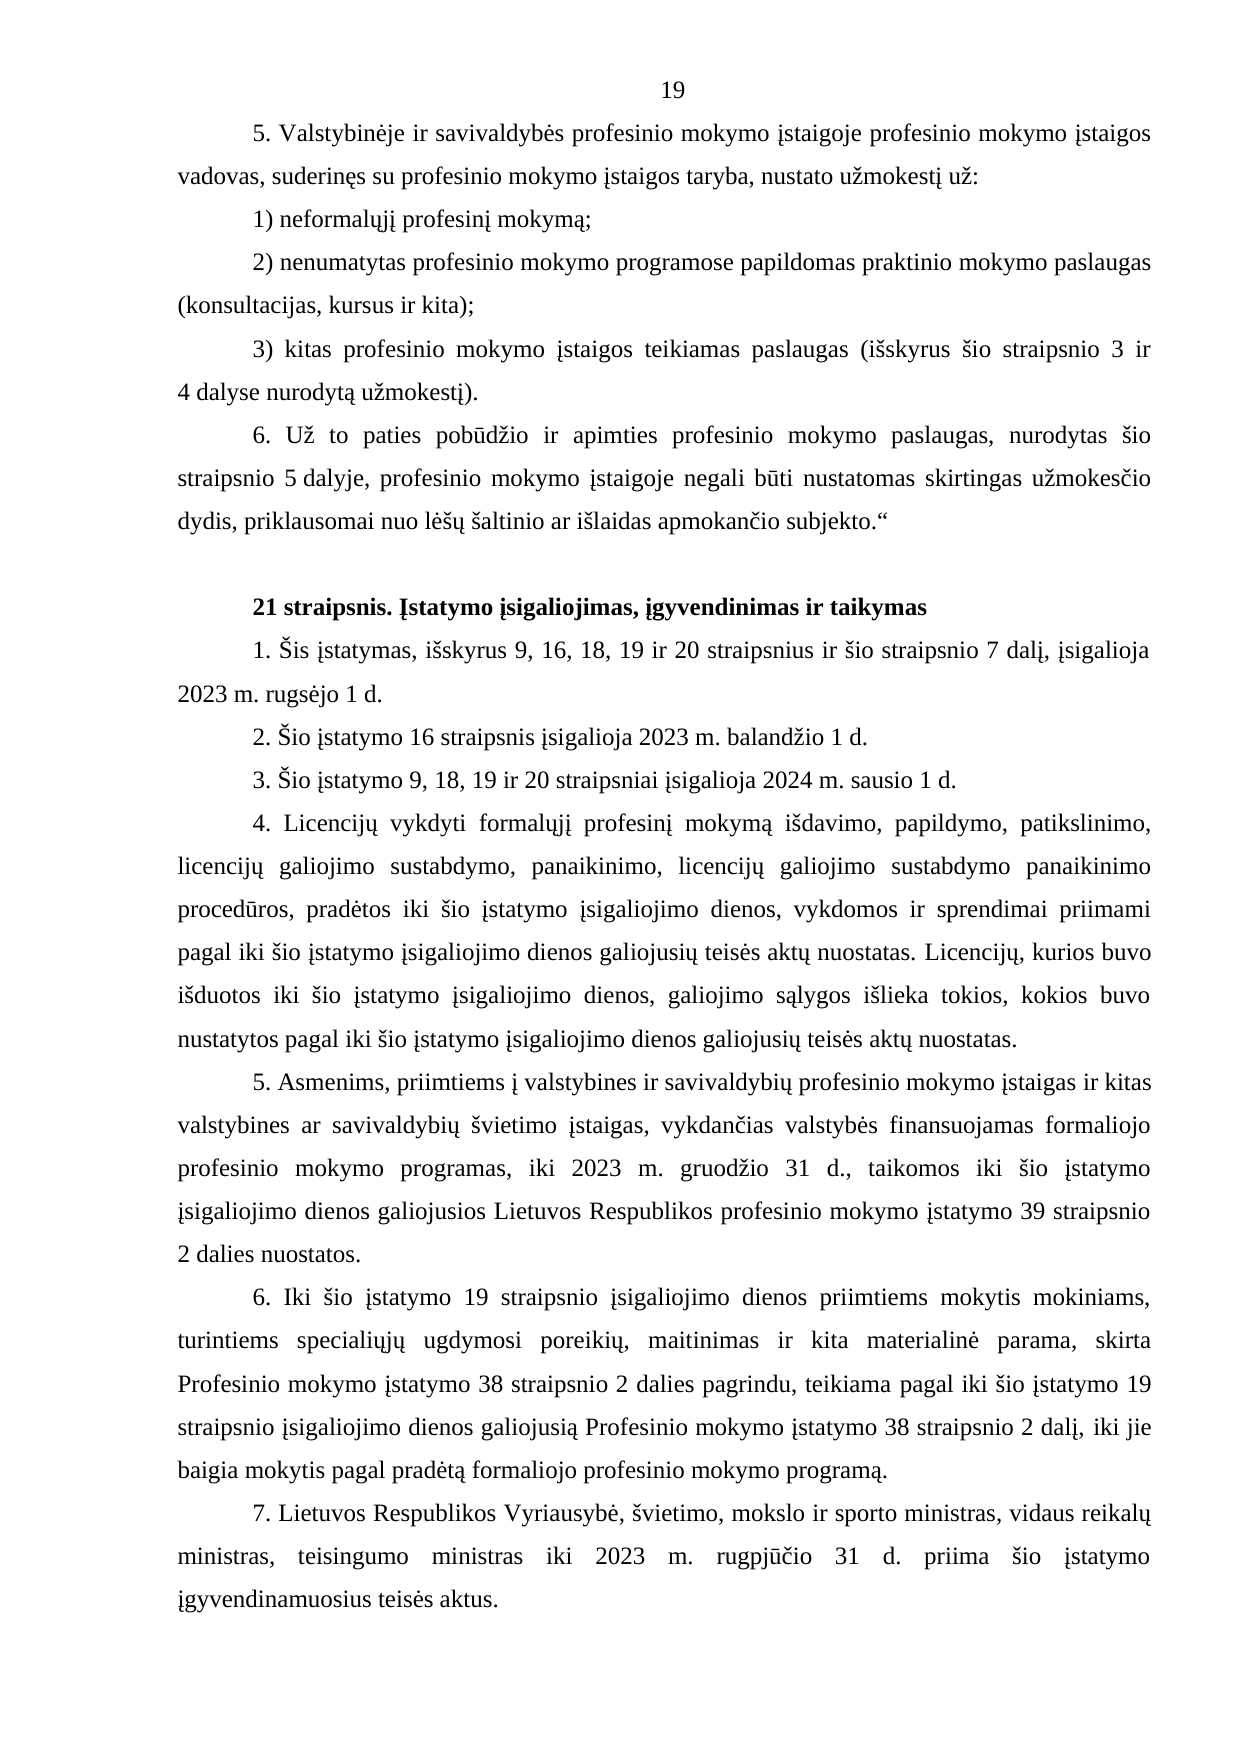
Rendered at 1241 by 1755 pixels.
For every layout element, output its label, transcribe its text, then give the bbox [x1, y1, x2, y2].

text 4. Licencijų vykdyti formalųjį profesinį mokymą išdavimo, papildymo, patikslinimo, licencijų galiojimo sustabdymo, panaikinimo, licencijų galiojimo sustabdymo panaikinimo procedūros, pradėtos iki šio įstatymo įsigaliojimo dienos, vykdomos ir sprendimai priimami pagal iki šio įstatymo įsigaliojimo dienos galiojusių teisės aktų nuostatas. Licencijų, kurios buvo išduotos iki šio įstatymo įsigaliojimo dienos, galiojimo sąlygos išlieka tokios, kokios buvo nustatytos pagal iki šio įstatymo įsigaliojimo dienos galiojusių teisės aktų nuostatas. [177, 808, 1152, 1052]
text 3) kitas profesinio mokymo įstaigos teikiamas paslaugas (išskyrus šio straipsnio 3 ir 4 dalyse nurodytą užmokestį). [177, 334, 1152, 406]
text 5. Valstybinėje ir savivaldybės profesinio mokymo įstaigoje profesinio mokymo įstaigos vadovas, suderinęs su profesinio mokymo įstaigos taryba, nustato užmokestį už: [177, 118, 1152, 190]
text 1. Šis įstatymas, išskyrus 9, 16, 18, 19 ir 20 straipsnius ir šio straipsnio 7 dalį, įsigalioja 2023 m. rugsėjo 1 d. [177, 636, 1152, 707]
text 6. Už to paties pobūdžio ir apimties profesinio mokymo paslaugas, nurodytas šio straipsnio 5 dalyje, profesinio mokymo įstaigoje negali būti nustatomas skirtingas užmokesčio dydis, priklausomai nuo lėšų šaltinio ar išlaidas apmokančio subjekto.“ [177, 420, 1152, 535]
text 7. Lietuvos Respublikos Vyriausybė, švietimo, mokslo ir sporto ministras, vidaus reikalų ministras, teisingumo ministras iki 2023 m. rugpjūčio 31 d. priima šio įstatymo įgyvendinamuosius teisės aktus. [177, 1498, 1152, 1613]
text 21 straipsnis. Įstatymo įsigaliojimas, įgyvendinimas ir taikymas [177, 592, 1152, 621]
text 1) neformalųjį profesinį mokymą; [177, 204, 1152, 233]
text 3. Šio įstatymo 9, 18, 19 ir 20 straipsniai įsigalioja 2024 m. sausio 1 d. [177, 765, 1152, 794]
text 2) nenumatytas profesinio mokymo programose papildomas praktinio mokymo paslaugas (konsultacijas, kursus ir kita); [177, 247, 1152, 319]
text 2. Šio įstatymo 16 straipsnis įsigalioja 2023 m. balandžio 1 d. [177, 722, 1152, 751]
text 6. Iki šio įstatymo 19 straipsnio įsigaliojimo dienos priimtiems mokytis mokiniams, turintiems specialiųjų ugdymosi poreikių, maitinimas ir kita materialinė parama, skirta Profesinio mokymo įstatymo 38 straipsnio 2 dalies pagrindu, teikiama pagal iki šio įstatymo 19 straipsnio įsigaliojimo dienos galiojusią Profesinio mokymo įstatymo 38 straipsnio 2 dalį, iki jie baigia mokytis pagal pradėtą formaliojo profesinio mokymo programą. [177, 1282, 1152, 1484]
text 5. Asmenims, priimtiems į valstybines ir savivaldybių profesinio mokymo įstaigas ir kitas valstybines ar savivaldybių švietimo įstaigas, vykdančias valstybės finansuojamas formaliojo profesinio mokymo programas, iki 2023 m. gruodžio 31 d., taikomos iki šio įstatymo įsigaliojimo dienos galiojusios Lietuvos Respublikos profesinio mokymo įstatymo 39 straipsnio 2 dalies nuostatos. [177, 1067, 1152, 1268]
